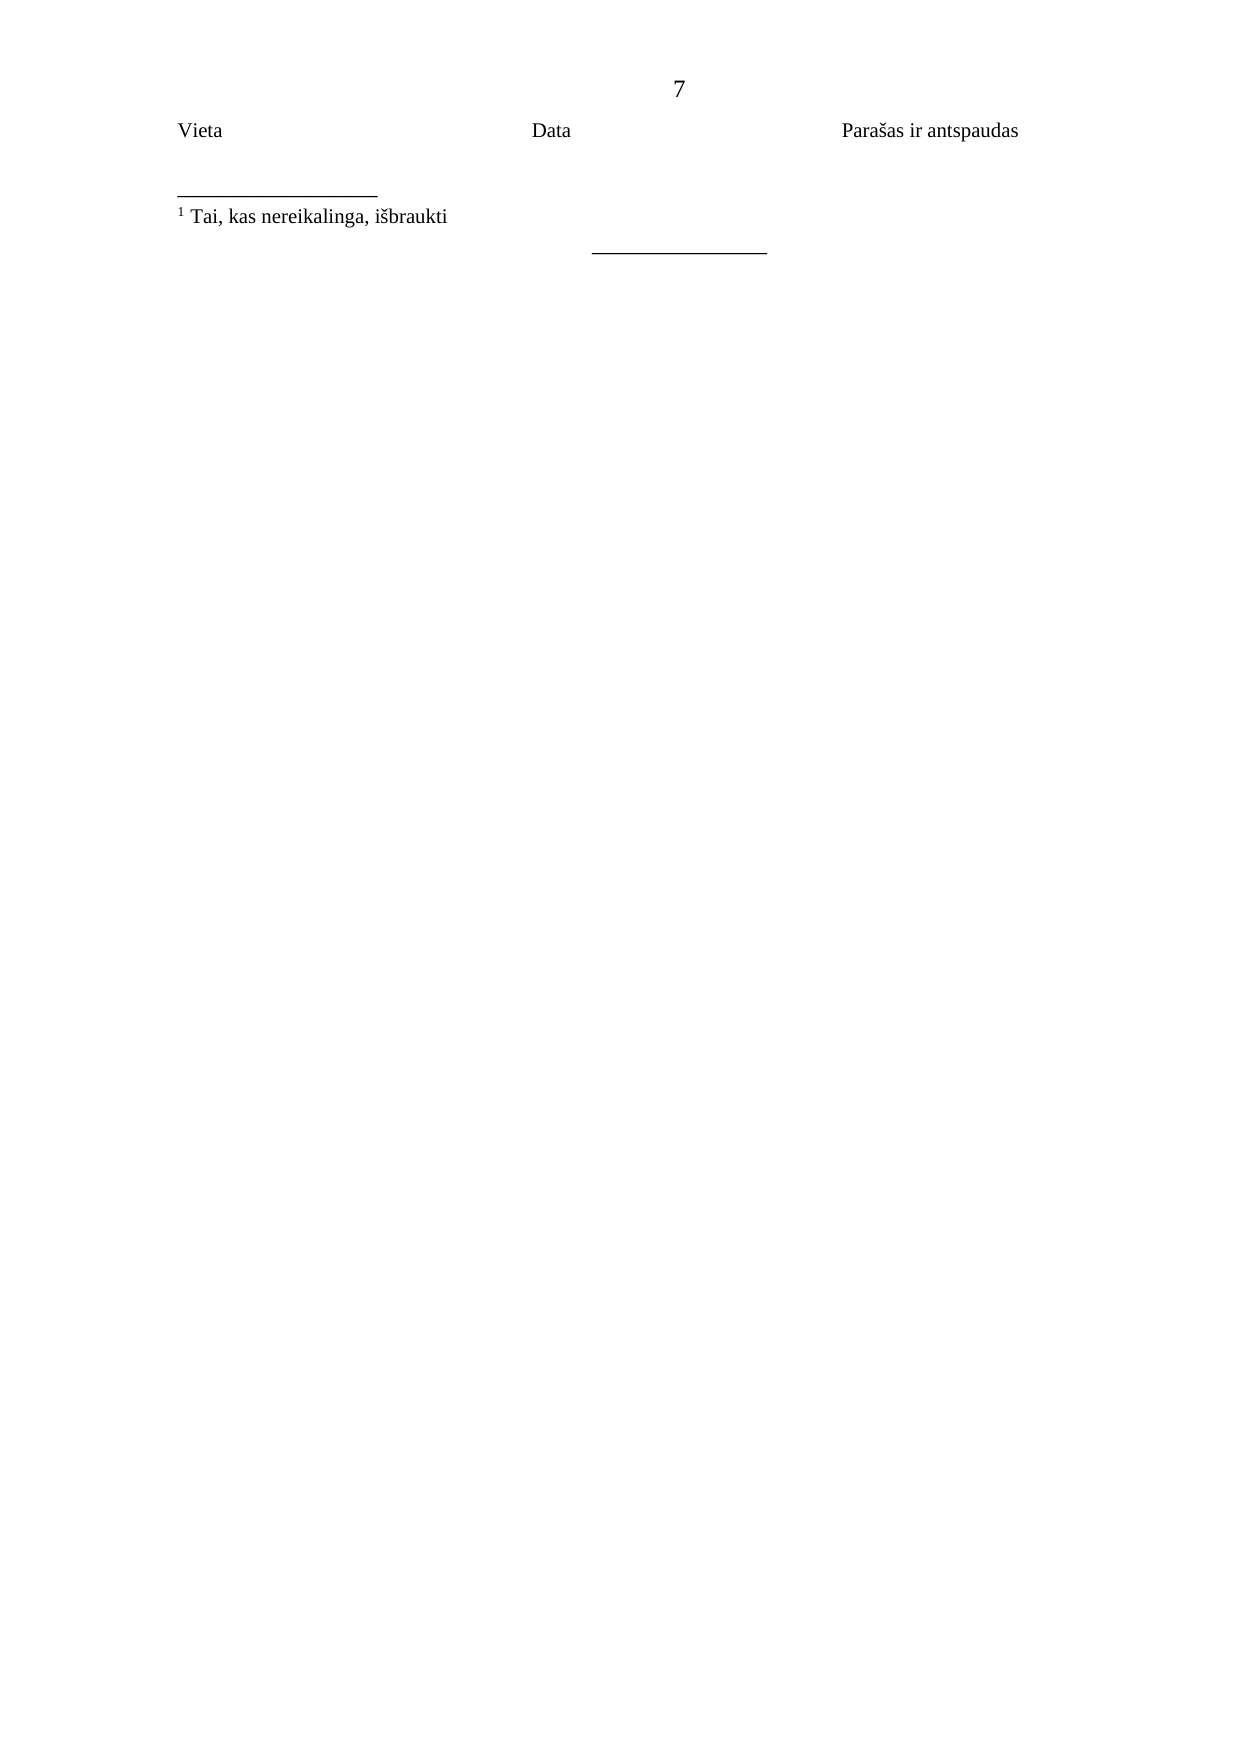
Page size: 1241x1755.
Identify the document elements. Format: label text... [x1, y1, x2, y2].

text 1 Tai, kas nereikalinga, išbraukti [177, 200, 1181, 228]
text ______________ [177, 228, 1181, 257]
text ________________ [177, 171, 1181, 200]
text Vieta Data Parašas ir antspaudas [177, 118, 1181, 142]
